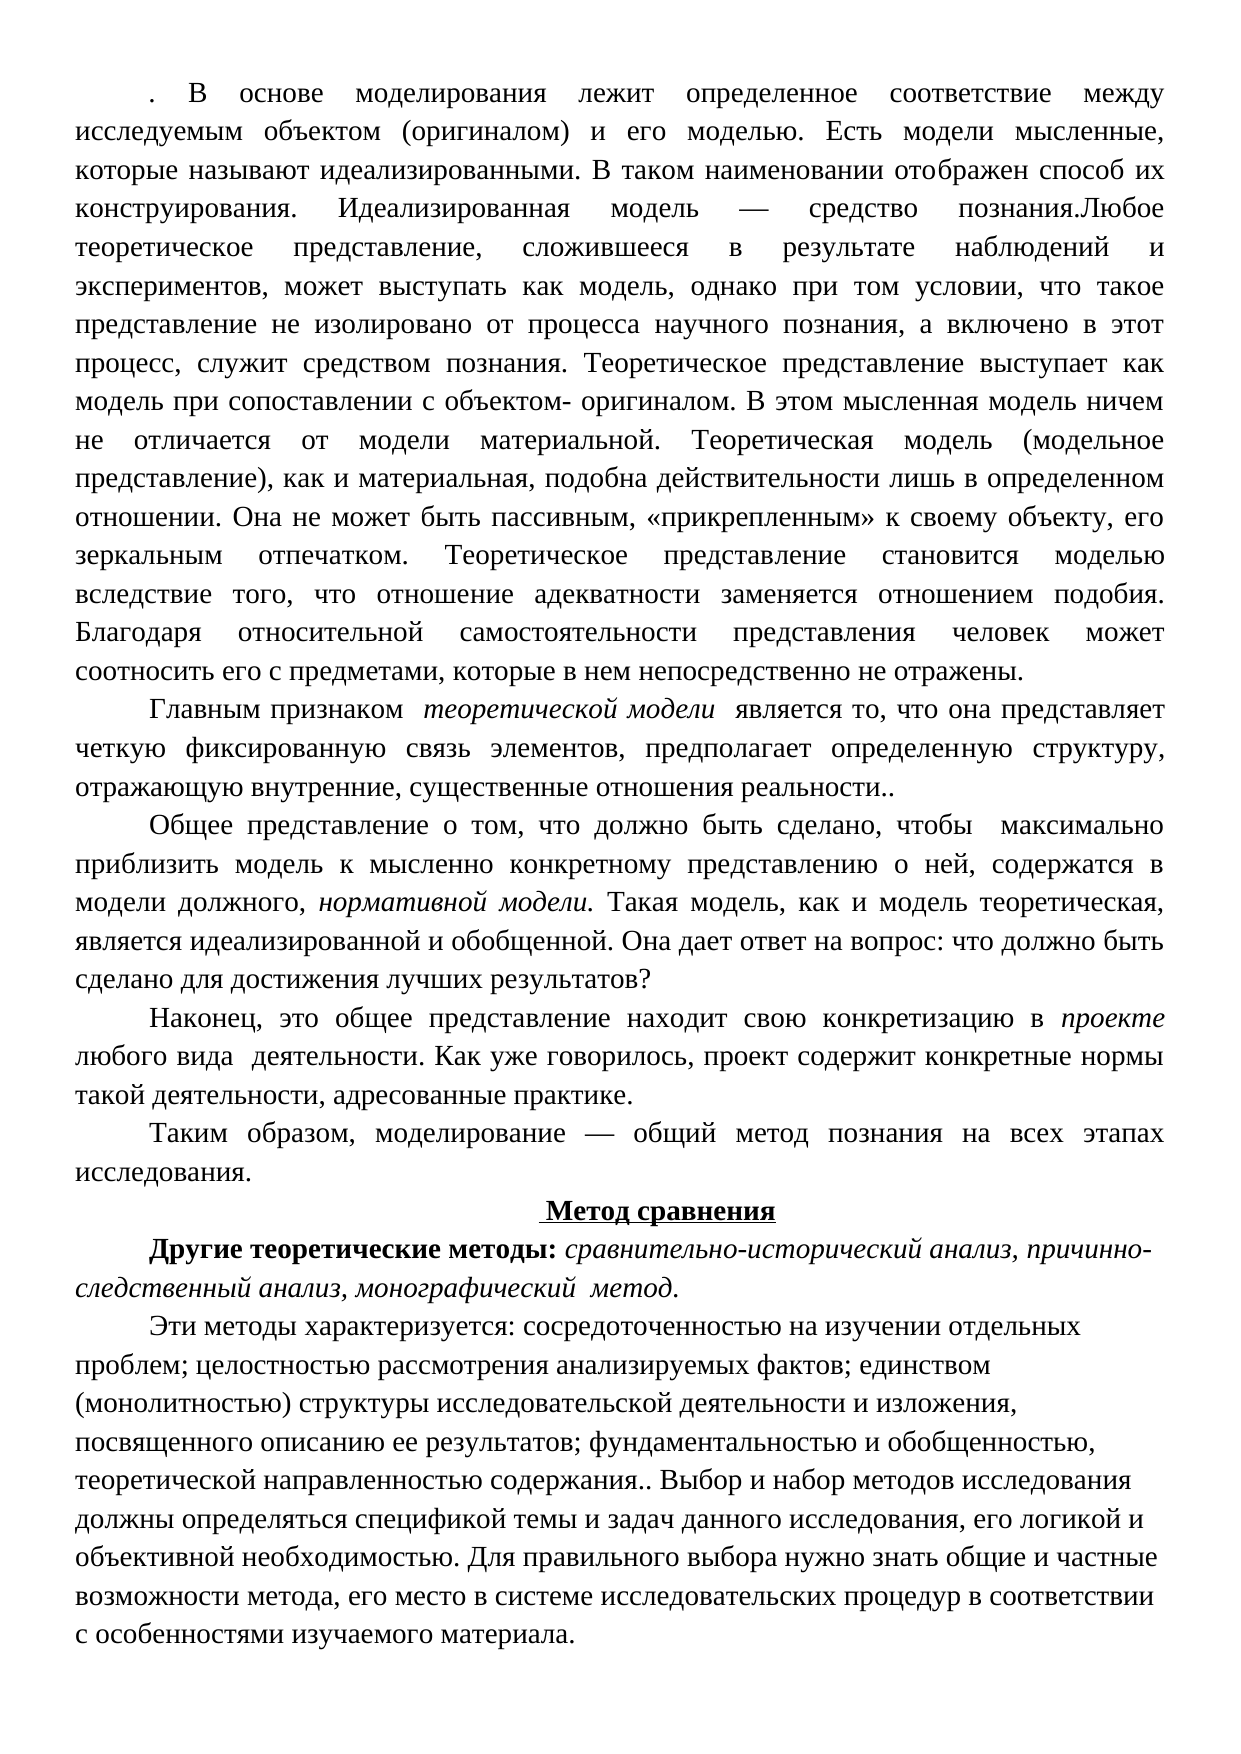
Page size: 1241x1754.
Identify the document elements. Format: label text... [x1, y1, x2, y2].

text Таким образом, моделирование — общий метод познания на всех этапах исследования. [75, 1116, 1165, 1188]
text Эти методы характеризуется: сосредоточенностью на изучении отдельных проблем; целостностью рассмотрения анализируемых фактов; единством (монолитностью) структуры исследовательской деятельности и изложения, посвященного описанию ее результатов; фундаментальностью и обобщенностью, теоретической направленностью содержания.. Выбор и набор методов исследования должны оп­ределяться спецификой темы и задач данного исследования, его логикой и объективной необходимостью. Для правильного выбора нужно знать общие и частные возможности метода, его место в системе исследовательских процедур в соответствии с особенностями изучаемого материала. [75, 1308, 1165, 1650]
text . В ос­нове моделирования лежит определенное соответствие между исследуемым объектом (оригиналом) и его моделью. Есть модели мысленные, которые называют идеализированными. В таком наименовании ото­бражен способ их конструирования. Идеализированная модель — средство познания.Любое теоретическое представление, сложив­шееся в результате наблюдений и экспериментов, может выступать как модель, однако при том условии, что такое представление не изолировано от процесса научного познания, а включено в этот процесс, служит средством познания. Теоретическое представление выступает как модель при сопоставлении с объектом- оригиналом. В этом мысленная модель ничем не отличается от модели материальной. Теоретическая модель (модельное представление), как и материальная, подобна действительности лишь в определенном отношении. Она не может быть пассивным, «прикрепленным» к своему объекту, его зеркальным отпечатком. Теоретическое представ­ление становится моделью вследствие того, что отноше­ние адекватности заменяется отношением подобия. Благодаря от­носительной самостоятельности представления человек может соотносить его с предметами, которые в нем непосредственно не отражены. [75, 75, 1165, 687]
text Метод сравнения [75, 1193, 1165, 1226]
text Общее представление о том, что должно быть сделано, чтобы максимально приблизить модель к мысленно конкретному представлению о ней, содержатся в модели должного, нормативной модели. Такая модель, как и модель теоретическая, является идеализированной и обобщенной. Она дает ответ на вопрос: что должно быть сделано для достижения лучших результатов? [75, 807, 1165, 995]
text Другие теоретические методы: сравнительно-исторический анализ, причинно-следственный анализ, монографический метод. [75, 1231, 1165, 1303]
text Главным признаком теоретической модели является то, что она представляет чет­кую фиксированную связь элементов, предполагает определен­ную структуру, отражающую внутренние, существенные отноше­ния реальности.. [75, 692, 1165, 802]
text Наконец, это общее представление находит свою конкретизацию в проекте любого вида деятельности. Как уже говорилось, проект содержит конкретные нормы такой деятельности, адресованные практике. [75, 1000, 1165, 1111]
